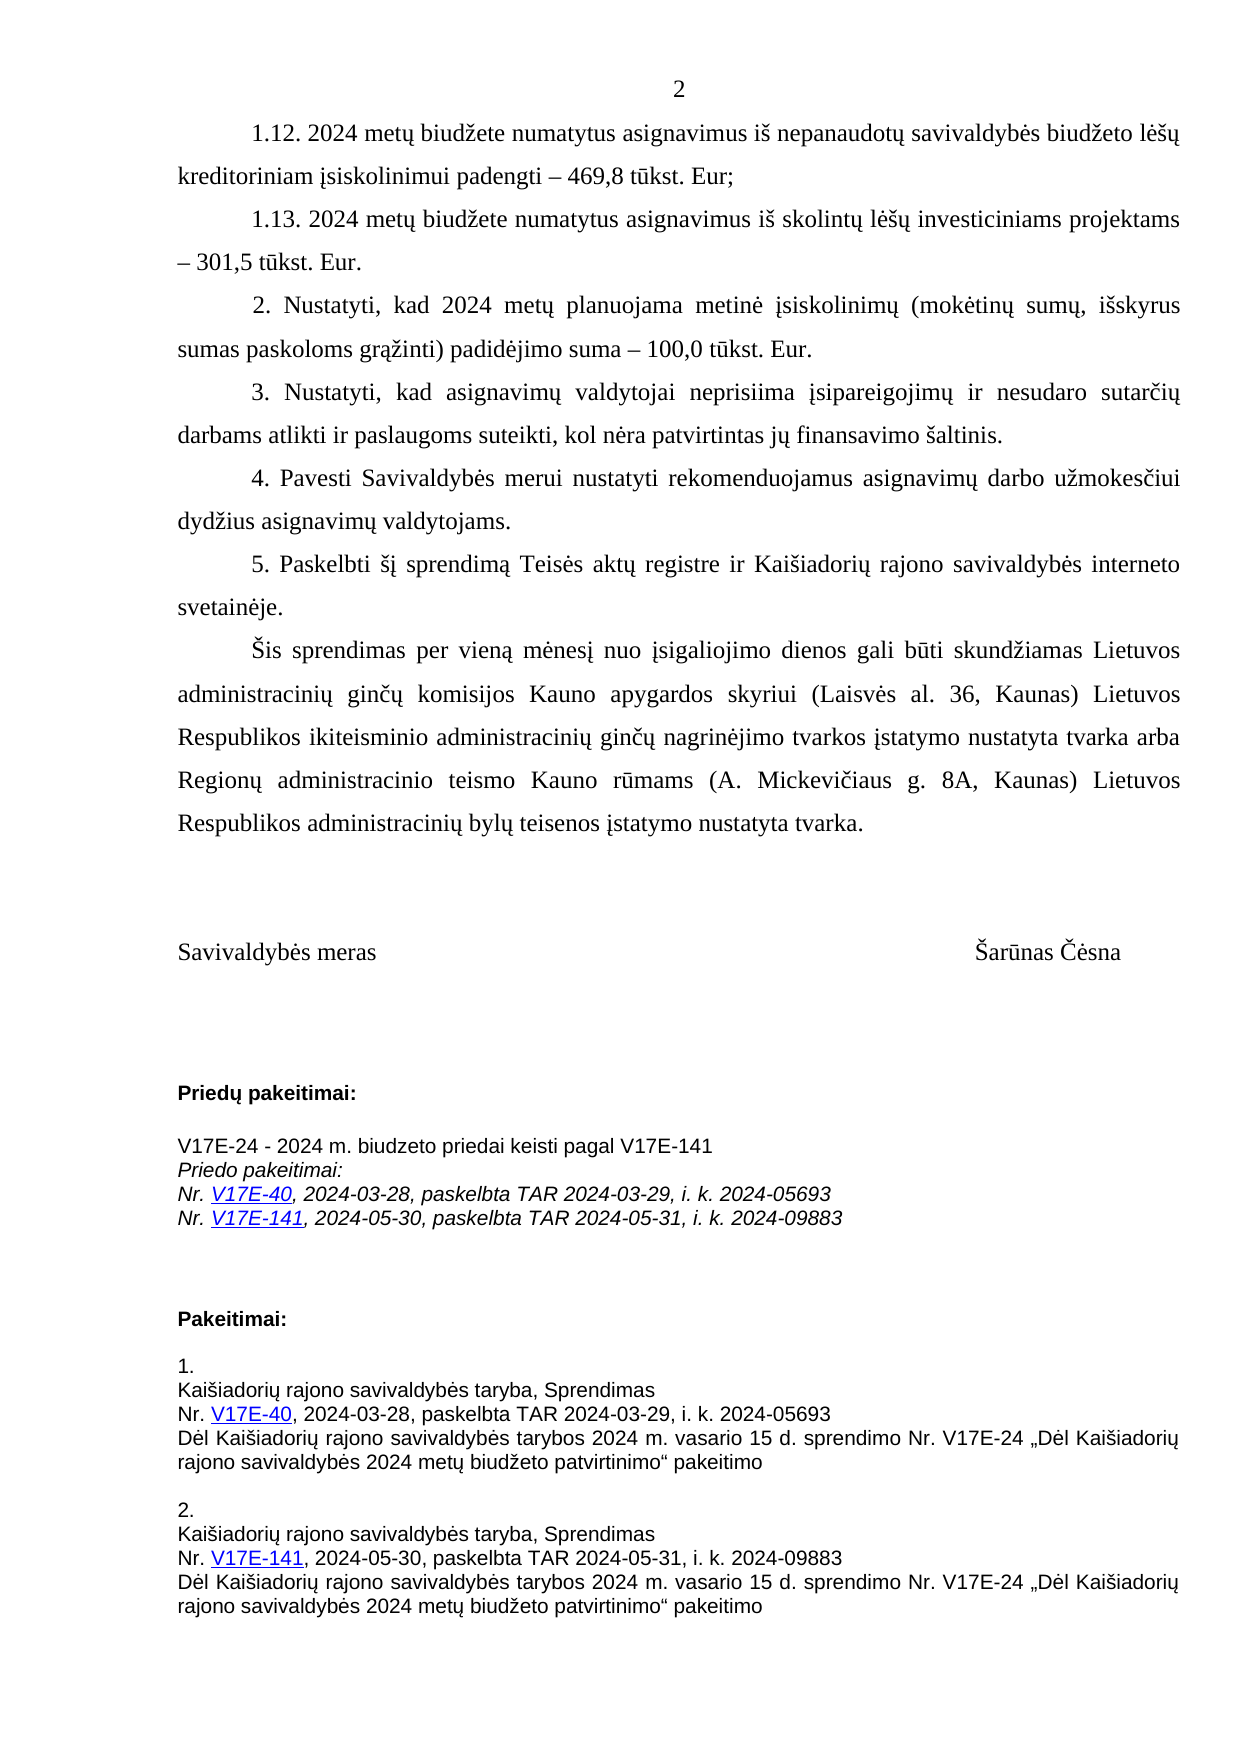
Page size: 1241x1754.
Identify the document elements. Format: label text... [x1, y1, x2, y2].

text 5. Paskelbti šį sprendimą Teisės aktų registre ir Kaišiadorių rajono savivaldybės interneto svetainėje. [177, 549, 1181, 621]
text Nr. V17E-141, 2024-05-30, paskelbta TAR 2024-05-31, i. k. 2024-09883 [177, 1546, 1181, 1570]
text 2. Nustatyti, kad 2024 metų planuojama metinė įsiskolinimų (mokėtinų sumų, išskyrus sumas paskoloms grąžinti) padidėjimo suma – 100,0 tūkst. Eur. [177, 291, 1181, 362]
text Nr. V17E-40, 2024-03-28, paskelbta TAR 2024-03-29, i. k. 2024-05693 [177, 1182, 1181, 1206]
text 1. [177, 1354, 1181, 1378]
text Pakeitimai: [177, 1306, 1181, 1330]
text V17E-24 - 2024 m. biudzeto priedai keisti pagal V17E-141 [177, 1134, 1181, 1158]
text 3. Nustatyti, kad asignavimų valdytojai neprisiima įsipareigojimų ir nesudaro sutarčių darbams atlikti ir paslaugoms suteikti, kol nėra patvirtintas jų finansavimo šaltinis. [177, 377, 1181, 449]
text Dėl Kaišiadorių rajono savivaldybės tarybos 2024 m. vasario 15 d. sprendimo Nr. V17E-24 „Dėl Kaišiadorių rajono savivaldybės 2024 metų biudžeto patvirtinimo“ pakeitimo [177, 1426, 1181, 1474]
text Kaišiadorių rajono savivaldybės taryba, Sprendimas [177, 1378, 1181, 1402]
text Šis sprendimas per vieną mėnesį nuo įsigaliojimo dienos gali būti skundžiamas Lietuvos administracinių ginčų komisijos Kauno apygardos skyriui (Laisvės al. 36, Kaunas) Lietuvos Respublikos ikiteisminio administracinių ginčų nagrinėjimo tvarkos įstatymo nustatyta tvarka arba Regionų administracinio teismo Kauno rūmams (A. Mickevičiaus g. 8A, Kaunas) Lietuvos Respublikos administracinių bylų teisenos įstatymo nustatyta tvarka. [177, 636, 1181, 837]
text Nr. V17E-141, 2024-05-30, paskelbta TAR 2024-05-31, i. k. 2024-09883 [177, 1206, 1181, 1230]
text Dėl Kaišiadorių rajono savivaldybės tarybos 2024 m. vasario 15 d. sprendimo Nr. V17E-24 „Dėl Kaišiadorių rajono savivaldybės 2024 metų biudžeto patvirtinimo“ pakeitimo [177, 1570, 1181, 1618]
text Priedų pakeitimai: [177, 1081, 1181, 1105]
text 1.12. 2024 metų biudžete numatytus asignavimus iš nepanaudotų savivaldybės biudžeto lėšų kreditoriniam įsiskolinimui padengti – 469,8 tūkst. Eur; [177, 118, 1181, 190]
text Nr. V17E-40, 2024-03-28, paskelbta TAR 2024-03-29, i. k. 2024-05693 [177, 1402, 1181, 1426]
text 1.13. 2024 metų biudžete numatytus asignavimus iš skolintų lėšų investiciniams projektams – 301,5 tūkst. Eur. [177, 204, 1181, 276]
text 4. Pavesti Savivaldybės merui nustatyti rekomenduojamus asignavimų darbo užmokesčiui dydžius asignavimų valdytojams. [177, 463, 1181, 535]
text 2. [177, 1498, 1181, 1522]
text Priedo pakeitimai: [177, 1158, 1181, 1182]
text Savivaldybės meras Šarūnas Čėsna [177, 937, 1181, 966]
text Kaišiadorių rajono savivaldybės taryba, Sprendimas [177, 1522, 1181, 1546]
